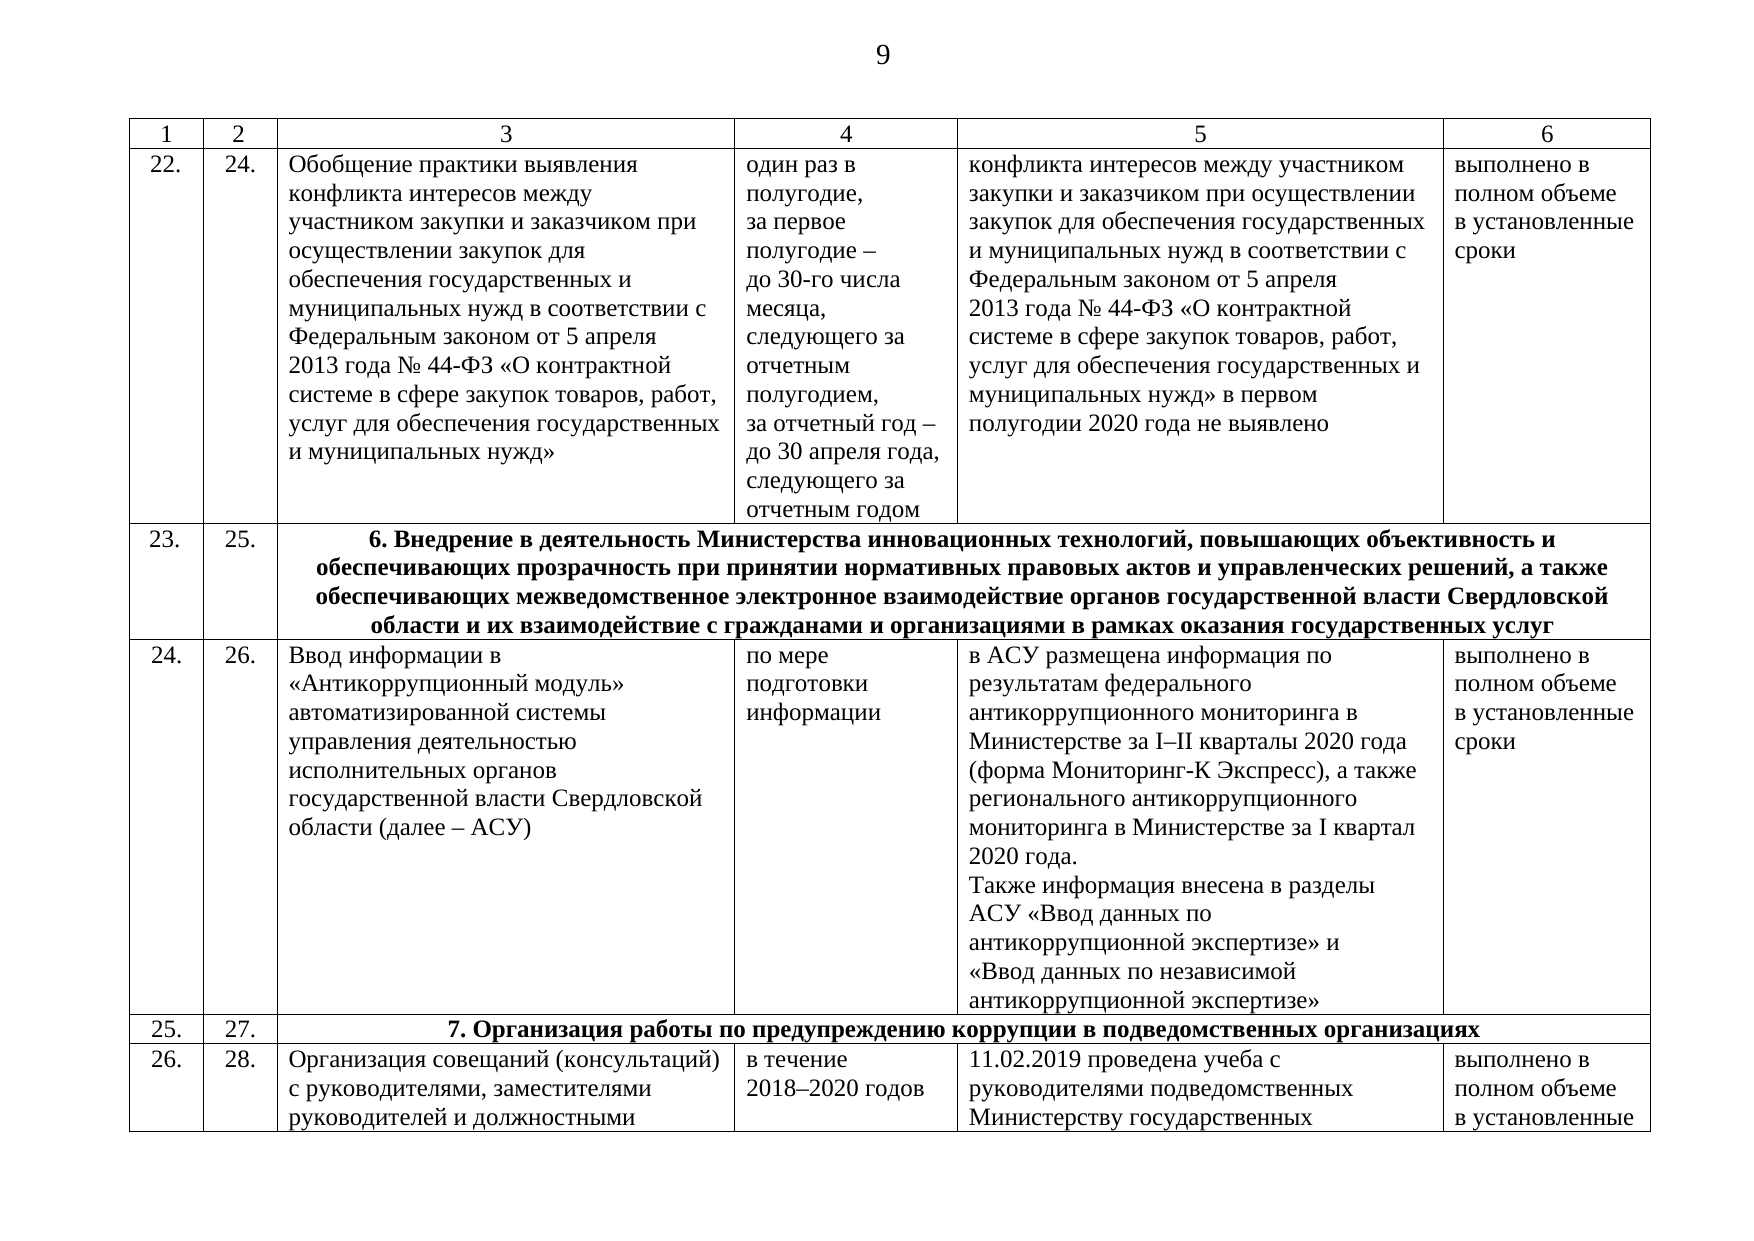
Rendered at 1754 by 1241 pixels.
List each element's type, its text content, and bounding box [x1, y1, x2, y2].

table_cell Ввод информации в «Антикоррупционный модуль» автоматизированной системы управления деятельностью исполнительных органов государственной власти Свердловской области (далее – АСУ) [278, 640, 734, 1013]
table_cell 28. [204, 1044, 277, 1131]
table_cell выполнено в полном объеме в установленные сроки [1444, 640, 1650, 1013]
table_cell в течение 2018–2020 годов [735, 1044, 957, 1131]
table_cell один раз в полугодие, за первое полугодие – до 30-го числа месяца, следующего за отчетным полугодием, за отчетный год – до 30 апреля года, следующего за отчетным годом [735, 149, 957, 523]
table_cell 25. [204, 524, 277, 639]
table_cell выполнено в полном объеме в установленные [1444, 1044, 1650, 1131]
table_cell 25. [130, 1015, 203, 1043]
table_header 3 [278, 119, 734, 148]
table_header 2 [204, 119, 277, 148]
table_cell 26. [204, 640, 277, 1013]
table_cell 22. [130, 149, 203, 523]
table_cell Организация совещаний (консультаций) с руководителями, заместителями руководителей и должностными [278, 1044, 734, 1131]
table_cell 24. [130, 640, 203, 1013]
table_cell 27. [204, 1015, 277, 1043]
table_cell 6. Внедрение в деятельность Министерства инновационных технологий, повышающих объективность и обеспечивающих прозрачность при принятии нормативных правовых актов и управленческих решений, а также обеспечивающих межведомственное электронное взаимодействие органов государственной власти Свердловской области и их взаимодействие с гражданами и организациями в рамках оказания государственных услуг [278, 524, 1650, 639]
table_header 5 [958, 119, 1443, 148]
table_cell 23. [130, 524, 203, 639]
table_cell в АСУ размещена информация по результатам федерального антикоррупционного мониторинга в Министерстве за I–II кварталы 2020 года (форма Мониторинг-К Экспресс), а также регионального антикоррупционного мониторинга в Министерстве за I квартал 2020 года. Также информация внесена в разделы АСУ «Ввод данных по антикоррупционной экспертизе» и «Ввод данных по независимой антикоррупционной экспертизе» [958, 640, 1443, 1013]
table_cell по мере подготовки информации [735, 640, 957, 1013]
table_cell Обобщение практики выявления конфликта интересов между участником закупки и заказчиком при осуществлении закупок для обеспечения государственных и муниципальных нужд в соответствии с Федеральным законом от 5 апреля 2013 года № 44-ФЗ «О контрактной системе в сфере закупок товаров, работ, услуг для обеспечения государственных и муниципальных нужд» [278, 149, 734, 523]
table_cell 7. Организация работы по предупреждению коррупции в подведомственных организациях [278, 1015, 1650, 1043]
table_cell конфликта интересов между участником закупки и заказчиком при осуществлении закупок для обеспечения государственных и муниципальных нужд в соответствии с Федеральным законом от 5 апреля 2013 года № 44-ФЗ «О контрактной системе в сфере закупок товаров, работ, услуг для обеспечения государственных и муниципальных нужд» в первом полугодии 2020 года не выявлено [958, 149, 1443, 523]
table_cell 24. [204, 149, 277, 523]
table_cell 11.02.2019 проведена учеба с руководителями подведомственных Министерству государственных [958, 1044, 1443, 1131]
table_header 1 [130, 119, 203, 148]
table_header 6 [1444, 119, 1650, 148]
table_header 4 [735, 119, 957, 148]
table_cell 26. [130, 1044, 203, 1131]
table_cell выполнено в полном объеме в установленные сроки [1444, 149, 1650, 523]
